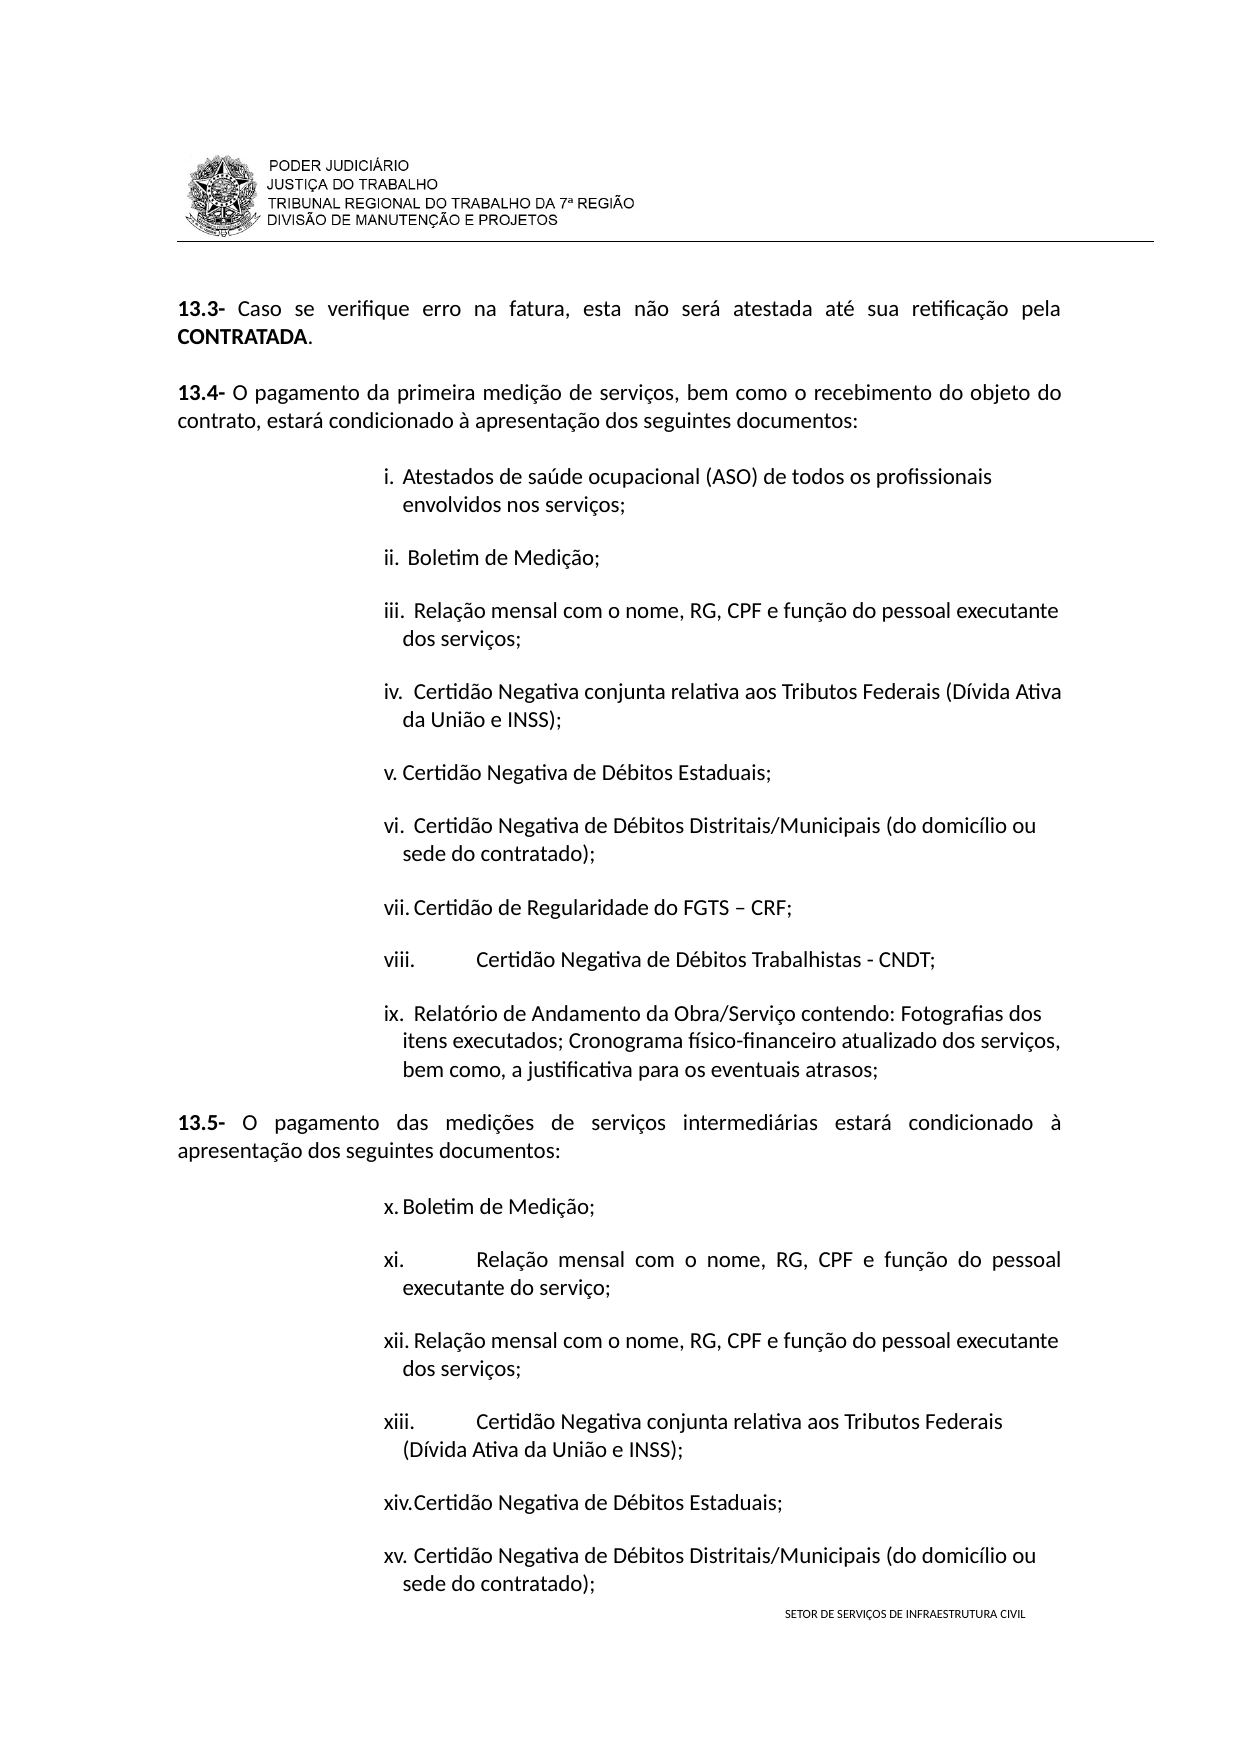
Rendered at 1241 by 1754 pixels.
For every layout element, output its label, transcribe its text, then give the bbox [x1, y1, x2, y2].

list Boletim de Medição; [383, 543, 1063, 571]
list Certidão Negativa de Débitos Estaduais; [383, 758, 1063, 787]
list Certidão Negativa conjunta relativa aos Tributos Federais (Dívida Ativa da União e INSS); [383, 1407, 1063, 1463]
list Certidão de Regularidade do FGTS – CRF; [383, 893, 1063, 921]
list Certidão Negativa de Débitos Estaduais; [383, 1488, 1063, 1516]
list Atestados de saúde ocupacional (ASO) de todos os profissionais envolvidos nos serviços; [383, 462, 1063, 518]
list Certidão Negativa conjunta relativa aos Tributos Federais (Dívida Ativa da União e INSS); [383, 677, 1063, 733]
text 13.5- O pagamento das medições de serviços intermediárias estará condicionado à apresentação dos seguintes documentos: [177, 1108, 1063, 1164]
list Relação mensal com o nome, RG, CPF e função do pessoal executante do serviço; [383, 1245, 1063, 1301]
list Relação mensal com o nome, RG, CPF e função do pessoal executante dos serviços; [383, 596, 1063, 652]
list Certidão Negativa de Débitos Distritais/Municipais (do domicílio ou sede do contratado); [383, 1541, 1063, 1597]
list Relação mensal com o nome, RG, CPF e função do pessoal executante dos serviços; [383, 1326, 1063, 1382]
text 13.3- Caso se verifique erro na fatura, esta não será atestada até sua retificação pela CONTRATADA. [177, 294, 1063, 350]
list Certidão Negativa de Débitos Distritais/Municipais (do domicílio ou sede do contratado); [383, 812, 1063, 868]
list Relatório de Andamento da Obra/Serviço contendo: Fotografias dos itens executados; Cronograma físico-financeiro atualizado dos serviços, bem como, a justificativa para os eventuais atrasos; [383, 999, 1063, 1083]
list Certidão Negativa de Débitos Trabalhistas - CNDT; [383, 946, 1063, 974]
list Boletim de Medição; [383, 1192, 1063, 1220]
text 13.4- O pagamento da primeira medição de serviços, bem como o recebimento do objeto do contrato, estará condicionado à apresentação dos seguintes documentos: [177, 378, 1063, 434]
